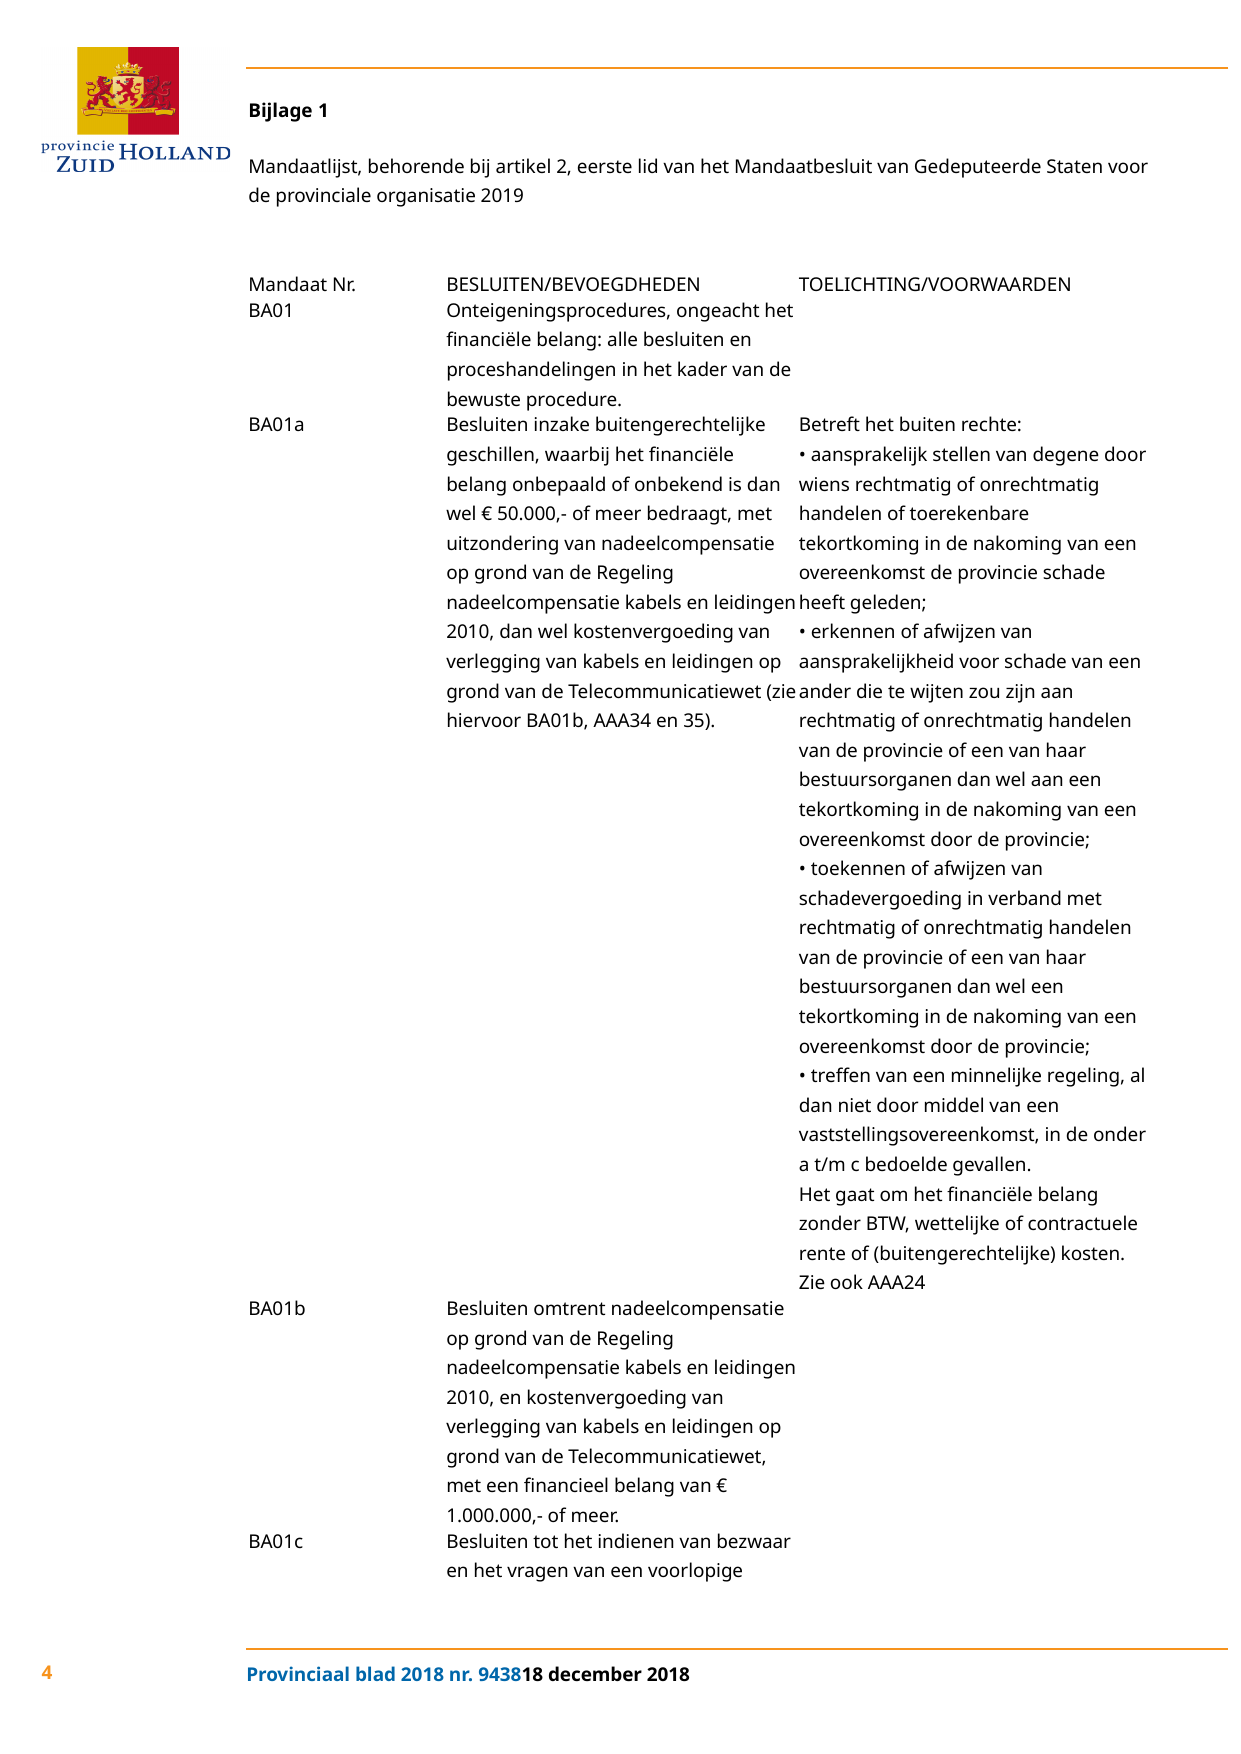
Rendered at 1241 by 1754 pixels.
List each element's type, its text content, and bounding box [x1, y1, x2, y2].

table_header Mandaat Nr. [248, 271, 446, 297]
table_header BESLUITEN/BEVOEGDHEDEN [446, 271, 799, 297]
table_cell Besluiten omtrent nadeelcompensatie op grond van de Regeling nadeelcompensatie kabels en leidingen 2010, en kostenvergoeding van verlegging van kabels en leidingen op grond van de Telecommunicatiewet, met een financieel belang van € 1.000.000,- of meer. [446, 1295, 799, 1528]
table_cell Onteigeningsprocedures, ongeacht het financiële belang: alle besluiten en proceshandelingen in het kader van de bewuste procedure. [446, 297, 799, 412]
table_cell BA01c [248, 1528, 446, 1583]
table_cell Besluiten tot het indienen van bezwaar en het vragen van een voorlopige [446, 1528, 799, 1583]
table_cell BA01b [248, 1295, 446, 1528]
table_cell Betreft het buiten rechte: • aansprakelijk stellen van degene door wiens rechtmatig of onrechtmatig handelen of toerekenbare tekortkoming in de nakoming van een overeenkomst de provincie schade heeft geleden; • erkennen of afwijzen van aansprakelijkheid voor schade van een ander die te wijten zou zijn aan rechtmatig of onrechtmatig handelen van de provincie of een van haar bestuursorganen dan wel aan een tekortkoming in de nakoming van een overeenkomst door de provincie; • toekennen of afwijzen van schadevergoeding in verband met rechtmatig of onrechtmatig handelen van de provincie of een van haar bestuursorganen dan wel een tekortkoming in de nakoming van een overeenkomst door de provincie; • treffen van een minnelijke regeling, al dan niet door middel van een vaststellingsovereenkomst, in de onder a t/m c bedoelde gevallen. Het gaat om het financiële belang zonder BTW, wettelijke of contractuele rente of (buitengerechtelijke) kosten. Zie ook AAA24 [799, 412, 1152, 1295]
table_cell [799, 1528, 1152, 1583]
table_cell BA01a [248, 412, 446, 1295]
table_cell Besluiten inzake buitengerechtelijke geschillen, waarbij het financiële belang onbepaald of onbekend is dan wel € 50.000,- of meer bedraagt, met uitzondering van nadeelcompensatie op grond van de Regeling nadeelcompensatie kabels en leidingen 2010, dan wel kostenvergoeding van verlegging van kabels en leidingen op grond van de Telecommunicatiewet (zie hiervoor BA01b, AAA34 en 35). [446, 412, 799, 1295]
table_cell [799, 1295, 1152, 1528]
text Mandaatlijst, behorende bij artikel 2, eerste lid van het Mandaatbesluit van Gedeputeerde Staten voor de provinciale organisatie 2019 [248, 153, 1152, 208]
picture [41, 47, 231, 172]
table_cell BA01 [248, 297, 446, 412]
text Bijlage 1 [248, 95, 1152, 123]
table_cell [799, 297, 1152, 412]
table_header TOELICHTING/VOORWAARDEN [799, 271, 1152, 297]
